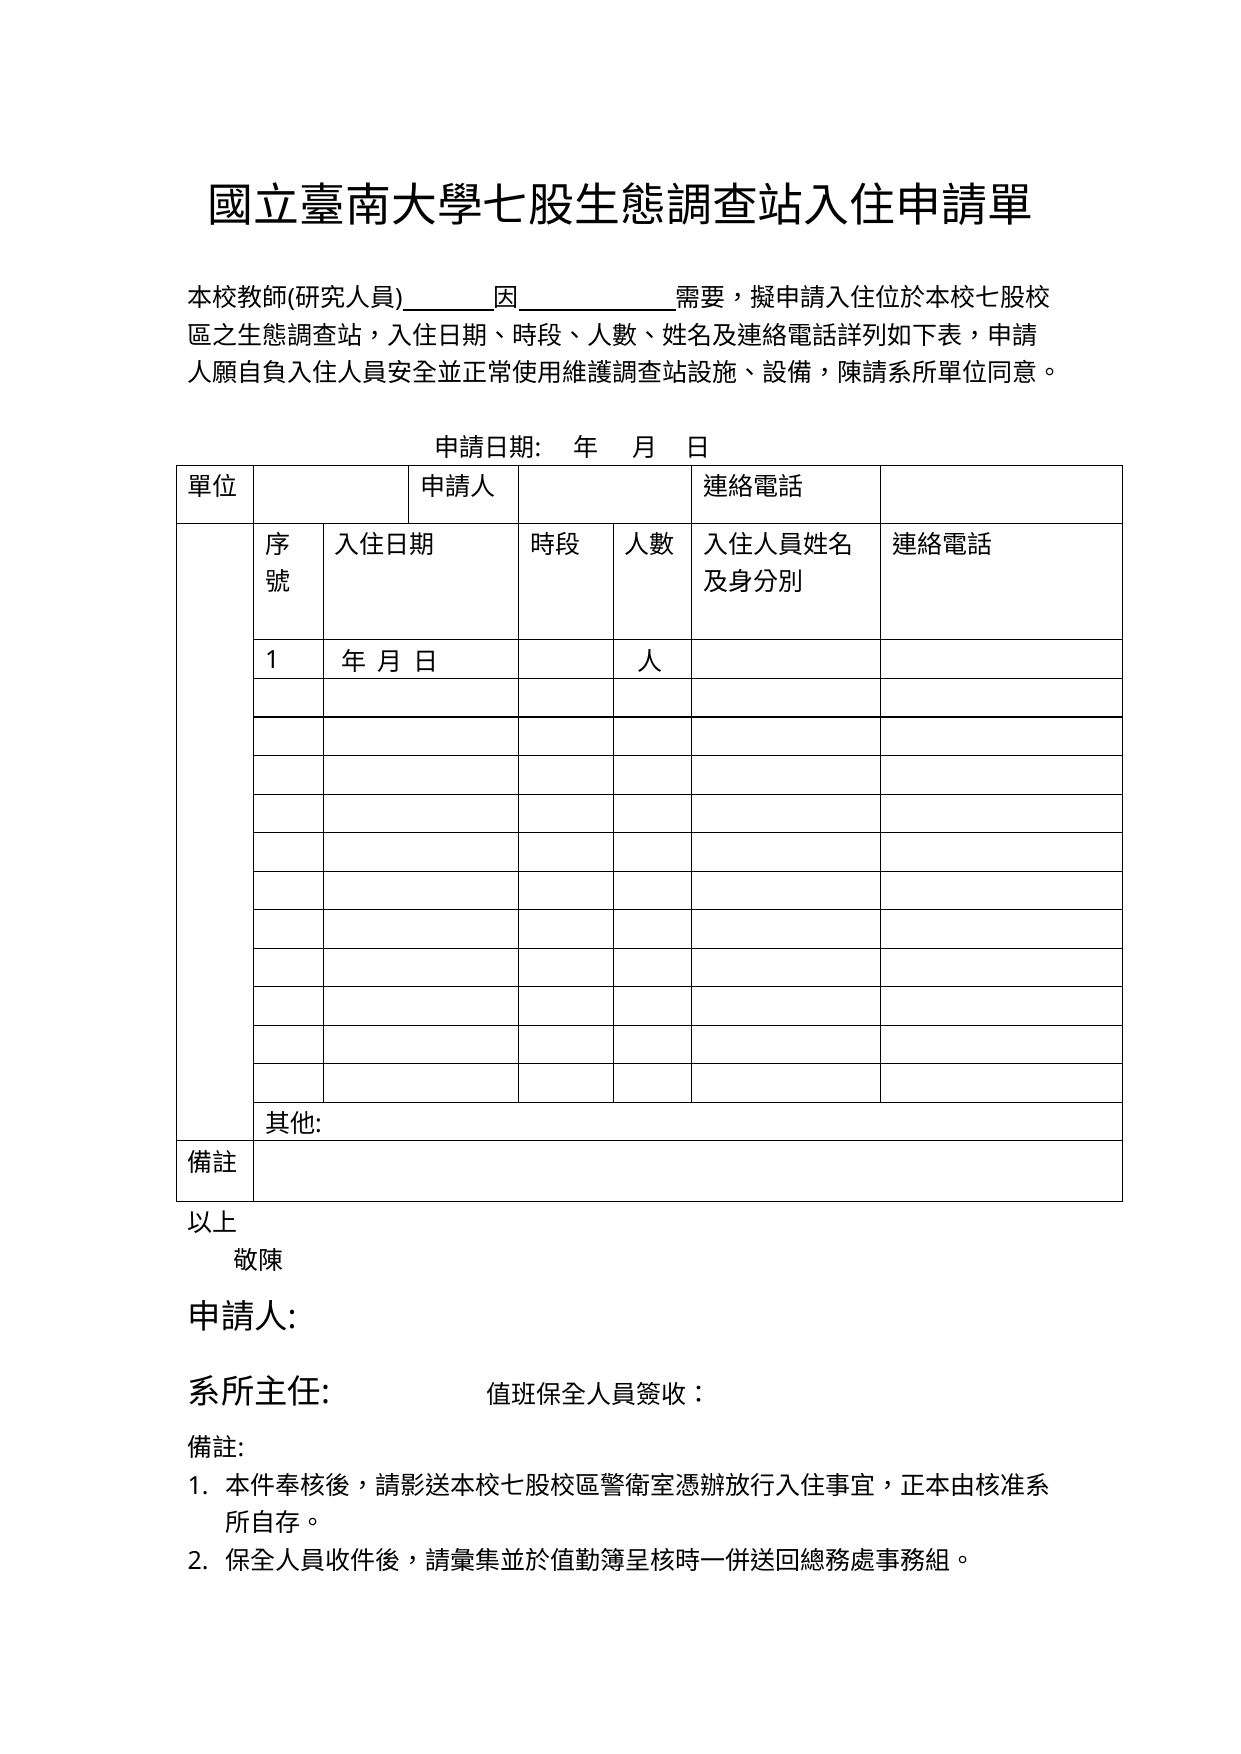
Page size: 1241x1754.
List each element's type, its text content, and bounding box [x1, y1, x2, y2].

table_cell [614, 718, 691, 755]
text 備註: [187, 1427, 1053, 1464]
table_cell [324, 679, 518, 716]
table_cell 序號 [254, 524, 323, 639]
list 本件奉核後，請影送本校七股校區警衛室憑辦放行入住事宜，正本由核准系所自存。 [187, 1464, 1053, 1539]
table_header 單位 [177, 466, 253, 523]
table_cell [692, 872, 880, 909]
table_cell [324, 718, 518, 755]
table_cell [519, 1026, 613, 1063]
table_cell [881, 910, 1122, 948]
table_cell [519, 640, 613, 678]
text 敬陳 [187, 1239, 1053, 1277]
table_header 連絡電話 [692, 466, 880, 523]
table_cell [519, 756, 613, 793]
table_cell [519, 718, 613, 755]
table_cell [324, 872, 518, 909]
table_cell [881, 795, 1122, 832]
table_cell [519, 833, 613, 871]
table_cell [881, 872, 1122, 909]
table_cell [324, 833, 518, 871]
table_cell [254, 1026, 323, 1063]
table_cell [324, 1064, 518, 1102]
table_header [254, 466, 408, 523]
table_cell [614, 1064, 691, 1102]
table_cell [324, 987, 518, 1025]
table_cell [519, 795, 613, 832]
table_cell 人 [614, 640, 691, 678]
table_cell [614, 795, 691, 832]
text 系所主任: 值班保全人員簽收： [187, 1352, 1053, 1427]
table_cell [614, 872, 691, 909]
table_cell [881, 1026, 1122, 1063]
table_cell [692, 640, 880, 678]
table_cell 入住日期 [324, 524, 518, 639]
table_cell [881, 718, 1122, 755]
table_cell [519, 910, 613, 948]
table_cell [692, 756, 880, 793]
text 申請人: [187, 1277, 1053, 1352]
table_cell [692, 987, 880, 1025]
table_cell [692, 795, 880, 832]
table_cell [324, 1026, 518, 1063]
table_header 申請人 [409, 466, 518, 523]
table_cell [614, 949, 691, 986]
table_cell [324, 795, 518, 832]
table_cell [254, 679, 323, 716]
table_cell [254, 718, 323, 755]
list 保全人員收件後，請彙集並於值勤簿呈核時一併送回總務處事務組。 [187, 1539, 1053, 1577]
table_cell [614, 833, 691, 871]
table_cell [519, 679, 613, 716]
table_cell [881, 756, 1122, 793]
text 本校教師(研究人員) 因 需要，擬申請入住位於本校七股校區之生態調查站，入住日期、時段、人數、姓名及連絡電話詳列如下表，申請人願自負入住人員安全並正常使用維護調查站設施、設備，陳請系所單位同意。 [187, 277, 1053, 427]
table_cell [254, 872, 323, 909]
table_cell [692, 833, 880, 871]
table_cell [692, 679, 880, 716]
table_cell [519, 987, 613, 1025]
table_cell [614, 910, 691, 948]
table_cell [881, 679, 1122, 716]
table_cell 人數 [614, 524, 691, 639]
table_cell [254, 833, 323, 871]
table_header [519, 466, 691, 523]
table_cell [177, 524, 253, 1140]
table_cell [692, 1064, 880, 1102]
table_cell [692, 1026, 880, 1063]
table_cell [254, 1064, 323, 1102]
table_cell [254, 987, 323, 1025]
table_cell 1 [254, 640, 323, 678]
text 國立臺南大學七股生態調查站入住申請單 [187, 164, 1053, 239]
table_header [881, 466, 1122, 523]
table_cell [881, 833, 1122, 871]
table_cell [519, 949, 613, 986]
table_cell 連絡電話 [881, 524, 1122, 639]
table_cell [254, 756, 323, 793]
table_cell [881, 949, 1122, 986]
text 申請日期: 年 月 日 [187, 427, 1053, 464]
table_cell [254, 949, 323, 986]
table_cell [519, 872, 613, 909]
text 以上 [187, 1202, 1053, 1239]
table_cell [254, 795, 323, 832]
table_cell [881, 987, 1122, 1025]
table_cell 入住人員姓名及身分別 [692, 524, 880, 639]
table_cell 其他: [254, 1103, 1122, 1140]
table_cell [881, 640, 1122, 678]
table_cell [519, 1064, 613, 1102]
table_cell [881, 1064, 1122, 1102]
table_cell [692, 718, 880, 755]
table_cell [614, 679, 691, 716]
table_cell [614, 1026, 691, 1063]
table_cell [254, 1141, 1122, 1201]
table_cell 時段 [519, 524, 613, 639]
table_cell [254, 910, 323, 948]
table_cell [692, 910, 880, 948]
table_cell 備註 [177, 1141, 253, 1201]
table_cell [324, 949, 518, 986]
table_cell 年 月 日 [324, 640, 518, 678]
table_cell [324, 910, 518, 948]
table_cell [324, 756, 518, 793]
table_cell [692, 949, 880, 986]
table_cell [614, 987, 691, 1025]
table_cell [614, 756, 691, 793]
